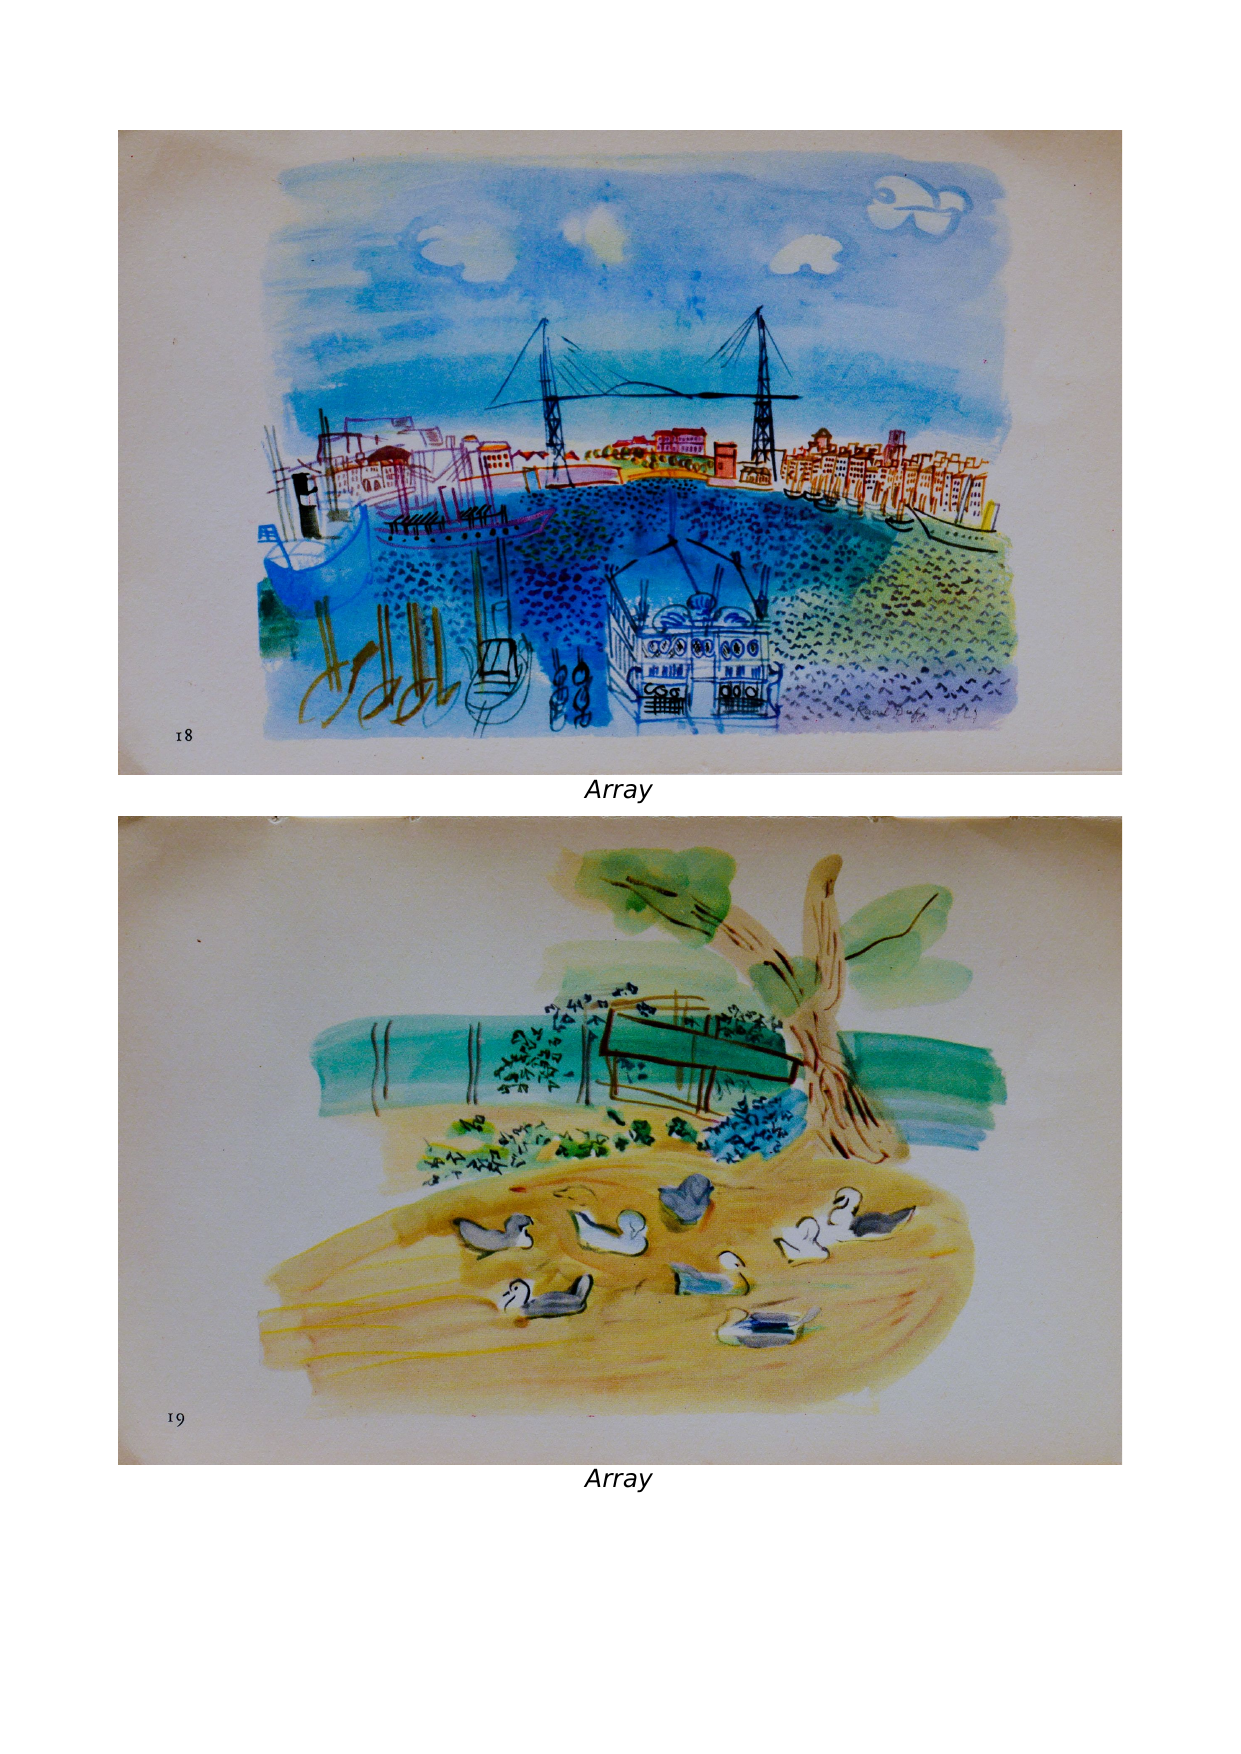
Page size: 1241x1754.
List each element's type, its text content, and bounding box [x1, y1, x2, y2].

picture [118, 130, 1123, 775]
text Array [118, 1465, 1122, 1493]
text Array [118, 775, 1122, 804]
picture [118, 816, 1123, 1465]
